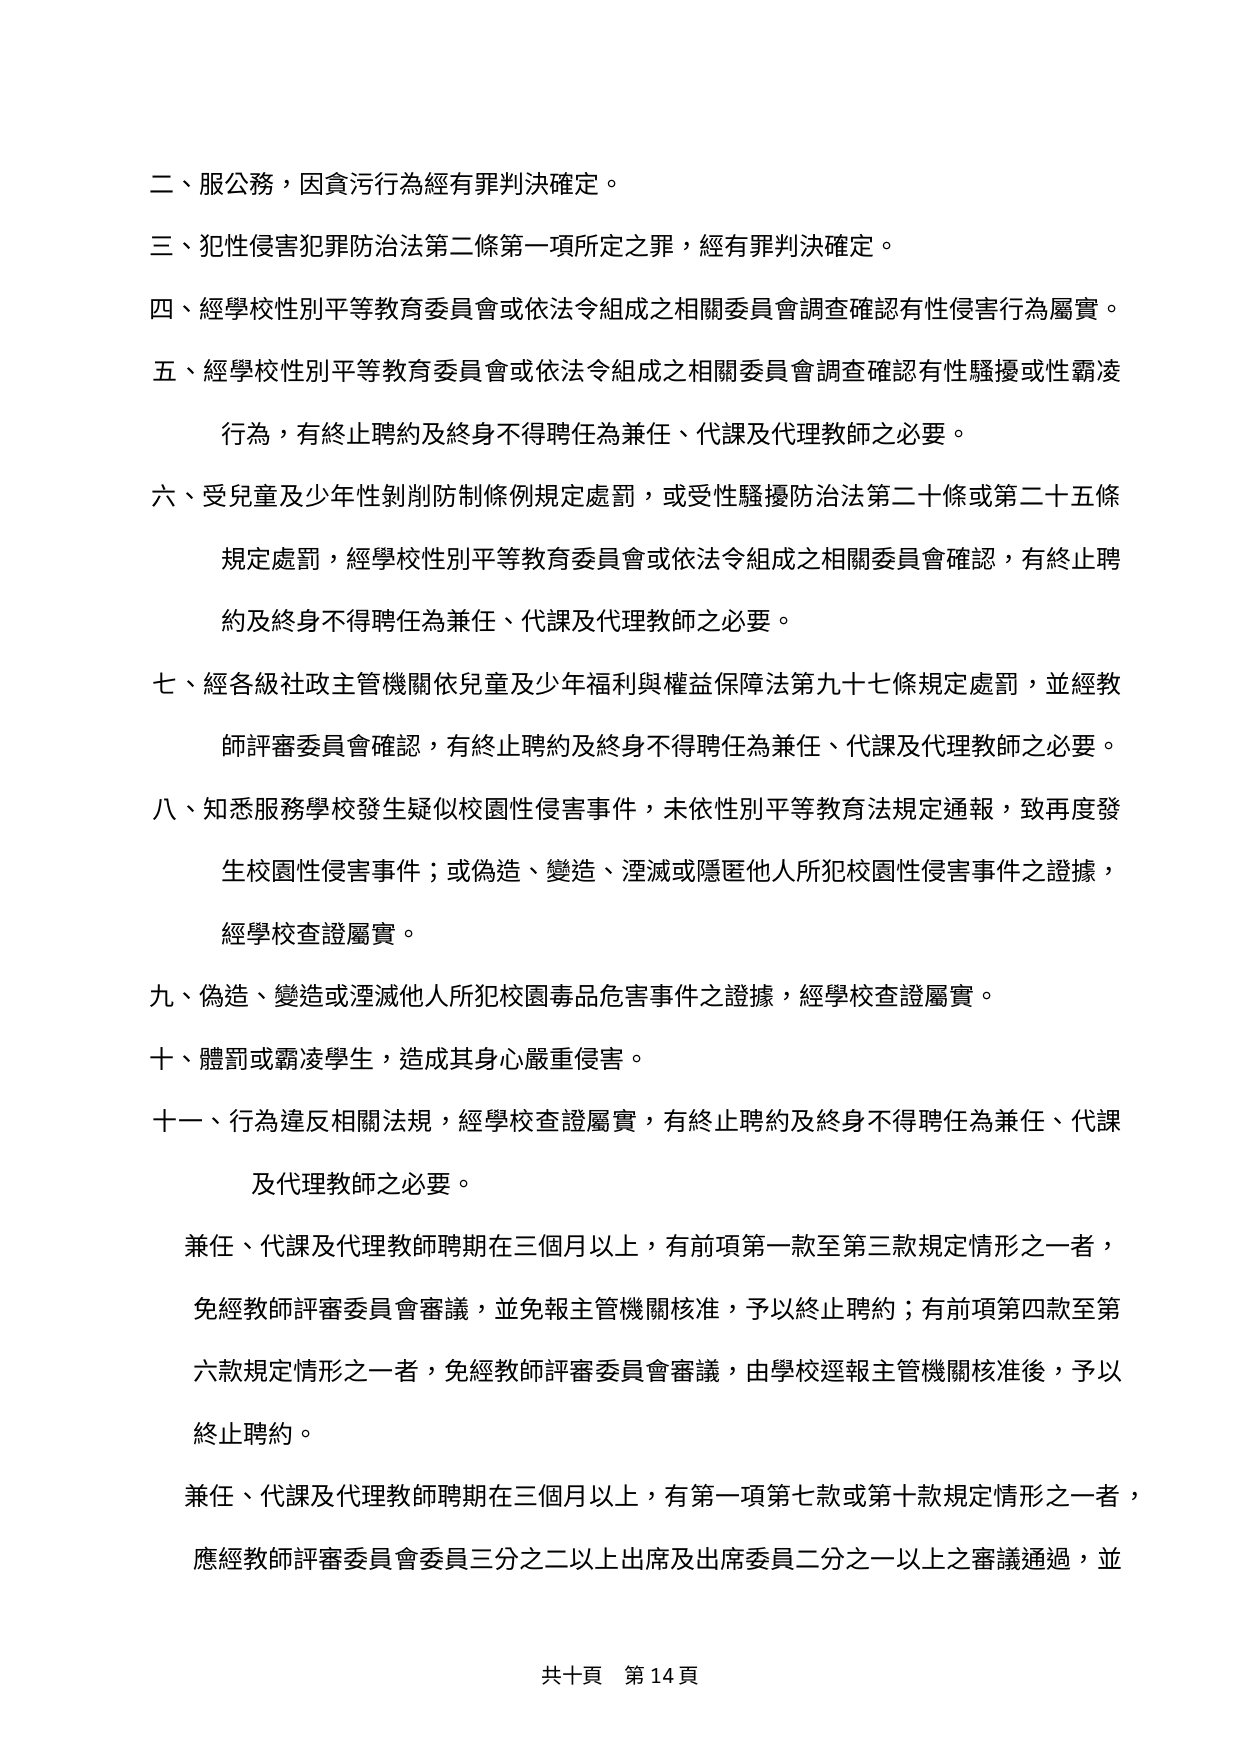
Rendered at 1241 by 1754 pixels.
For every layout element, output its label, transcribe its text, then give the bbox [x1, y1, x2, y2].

text 八、知悉服務學校發生疑似校園性侵害事件，未依性別平等教育法規定通報，致再度發生校園性侵害事件；或偽造、變造、湮滅或隱匿他人所犯校園性侵害事件之證據，經學校查證屬實。 [118, 766, 1122, 953]
text 六、受兒童及少年性剝削防制條例規定處罰，或受性騷擾防治法第二十條或第二十五條規定處罰，經學校性別平等教育委員會或依法令組成之相關委員會確認，有終止聘約及終身不得聘任為兼任、代課及代理教師之必要。 [117, 453, 1122, 641]
text 五、經學校性別平等教育委員會或依法令組成之相關委員會調查確認有性騷擾或性霸凌行為，有終止聘約及終身不得聘任為兼任、代課及代理教師之必要。 [118, 328, 1122, 453]
text 三、犯性侵害犯罪防治法第二條第一項所定之罪，經有罪判決確定。 [118, 203, 1122, 266]
text 兼任、代課及代理教師聘期在三個月以上，有前項第一款至第三款規定情形之一者，免經教師評審委員會審議，並免報主管機關核准，予以終止聘約；有前項第四款至第六款規定情形之一者，免經教師評審委員會審議，由學校逕報主管機關核准後，予以終止聘約。 [118, 1203, 1122, 1453]
text 二、服公務，因貪污行為經有罪判決確定。 [118, 141, 1122, 203]
text 十一、行為違反相關法規，經學校查證屬實，有終止聘約及終身不得聘任為兼任、代課及代理教師之必要。 [118, 1078, 1122, 1203]
text 兼任、代課及代理教師聘期在三個月以上，有第一項第七款或第十款規定情形之一者，應經教師評審委員會委員三分之二以上出席及出席委員二分之一以上之審議通過，並報主管機關核准後，予以終止聘約；有第一項第八款、第九款或第十一款規定情形之一者，應經教師評審委員會委員三分之二以上出席及出席委員三分之二以上之審議通過，並報主管機關核准後，予以終止聘約。 [118, 1453, 1122, 1578]
text 十、體罰或霸凌學生，造成其身心嚴重侵害。 [118, 1016, 1122, 1078]
text 四、經學校性別平等教育委員會或依法令組成之相關委員會調查確認有性侵害行為屬實。 [118, 266, 1122, 328]
text 九、偽造、變造或湮滅他人所犯校園毒品危害事件之證據，經學校查證屬實。 [118, 953, 1122, 1016]
text 七、經各級社政主管機關依兒童及少年福利與權益保障法第九十七條規定處罰，並經教師評審委員會確認，有終止聘約及終身不得聘任為兼任、代課及代理教師之必要。 [118, 641, 1122, 766]
